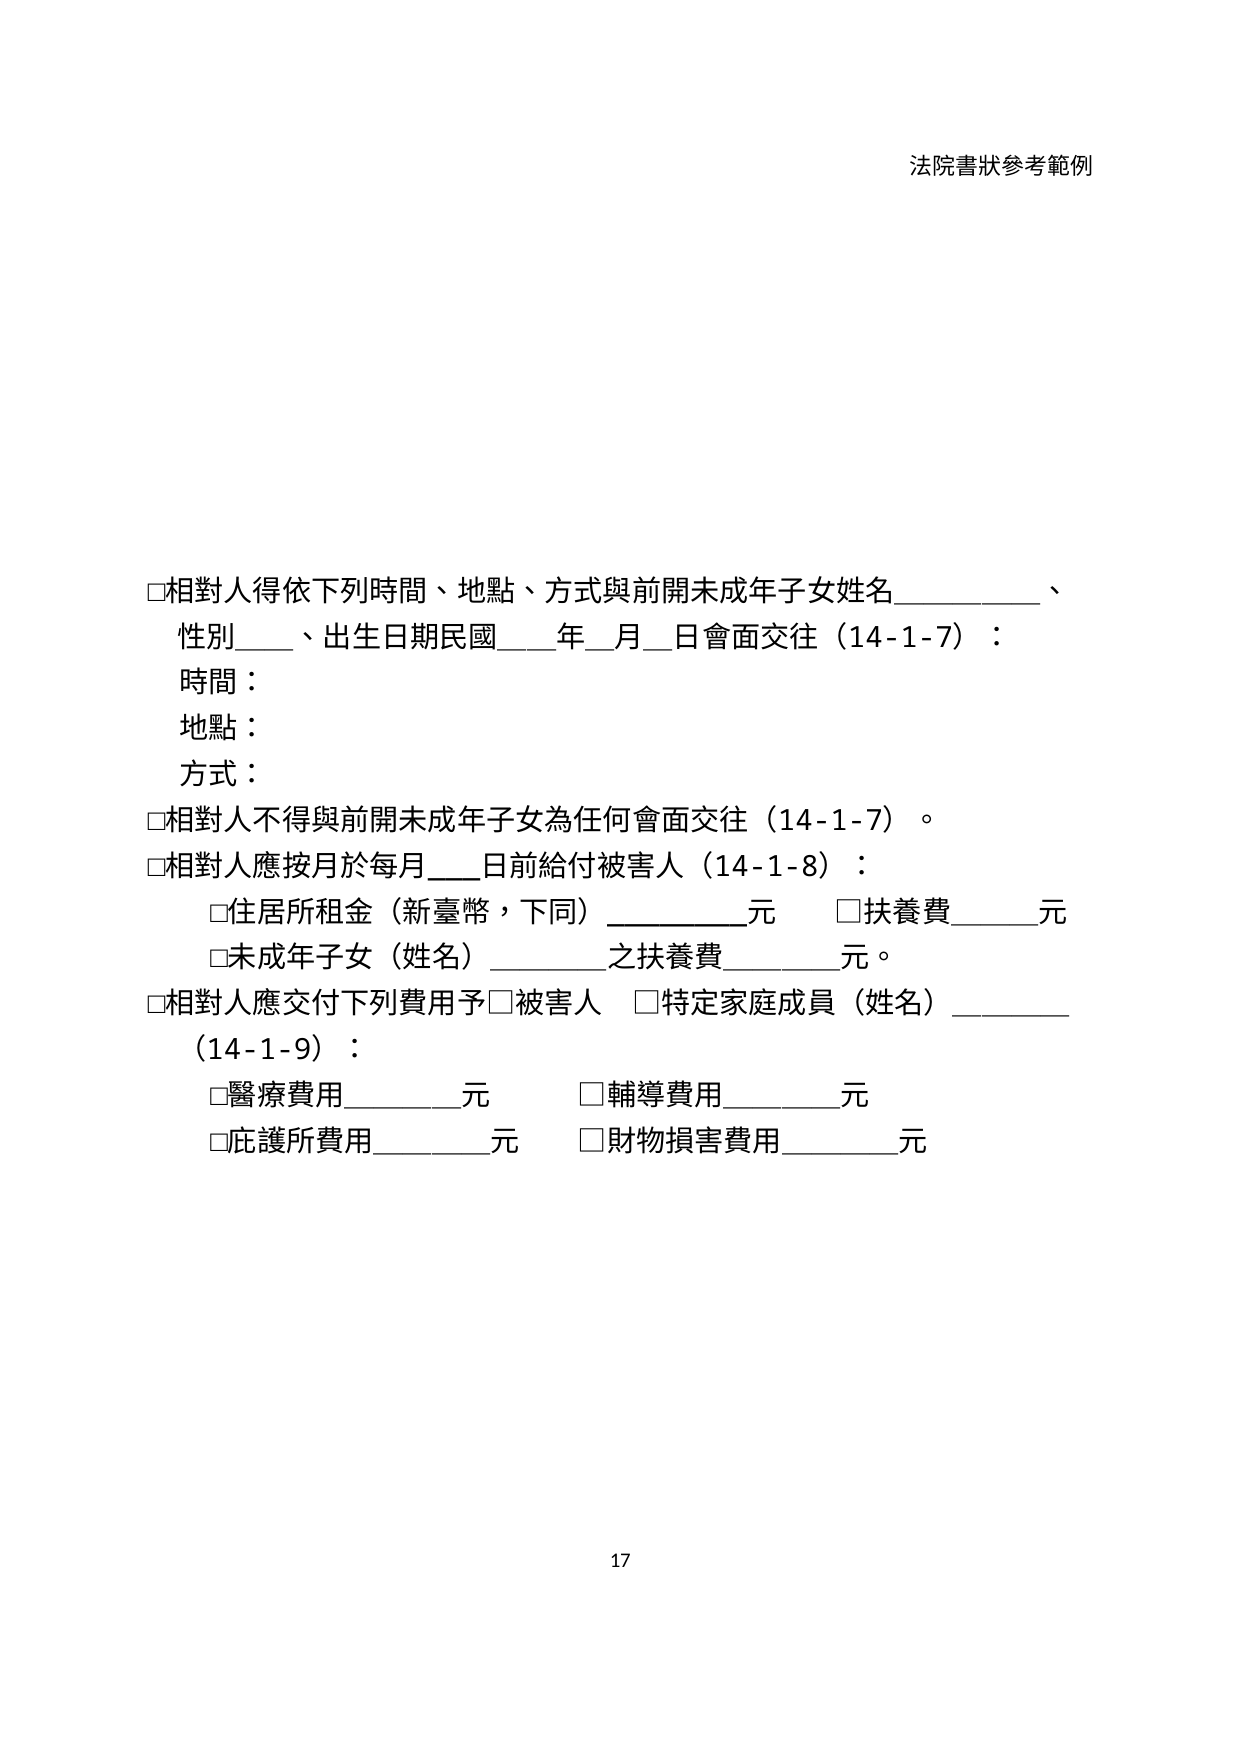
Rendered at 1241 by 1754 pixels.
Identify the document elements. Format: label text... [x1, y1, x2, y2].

text □相對人應按月於每月___日前給付被害人（14-1-8）： [148, 839, 1092, 885]
text 時間： [179, 656, 1092, 702]
text □未成年子女（姓名）＿＿＿＿之扶養費＿＿＿＿元。 [210, 931, 1092, 977]
text □相對人得依下列時間、地點、方式與前開未成年子女姓名＿＿＿＿＿、性別＿＿、出生日期民國＿＿年＿月＿日會面交往（14-1-7）： [148, 564, 1092, 656]
text □醫療費用＿＿＿＿元 □輔導費用＿＿＿＿元 [210, 1069, 1092, 1114]
text 地點： [179, 702, 1092, 748]
text □庇護所費用＿＿＿＿元 □財物損害費用＿＿＿＿元 [210, 1114, 1092, 1160]
text □相對人應交付下列費用予□被害人 □特定家庭成員（姓名）＿＿＿＿（14-1-9）： [148, 977, 1092, 1069]
text □相對人不得與前開未成年子女為任何會面交往（14-1-7）。 [148, 794, 1092, 839]
text 方式： [179, 748, 1092, 794]
text □住居所租金（新臺幣，下同）________元 □扶養費＿＿＿元 [210, 885, 1092, 931]
